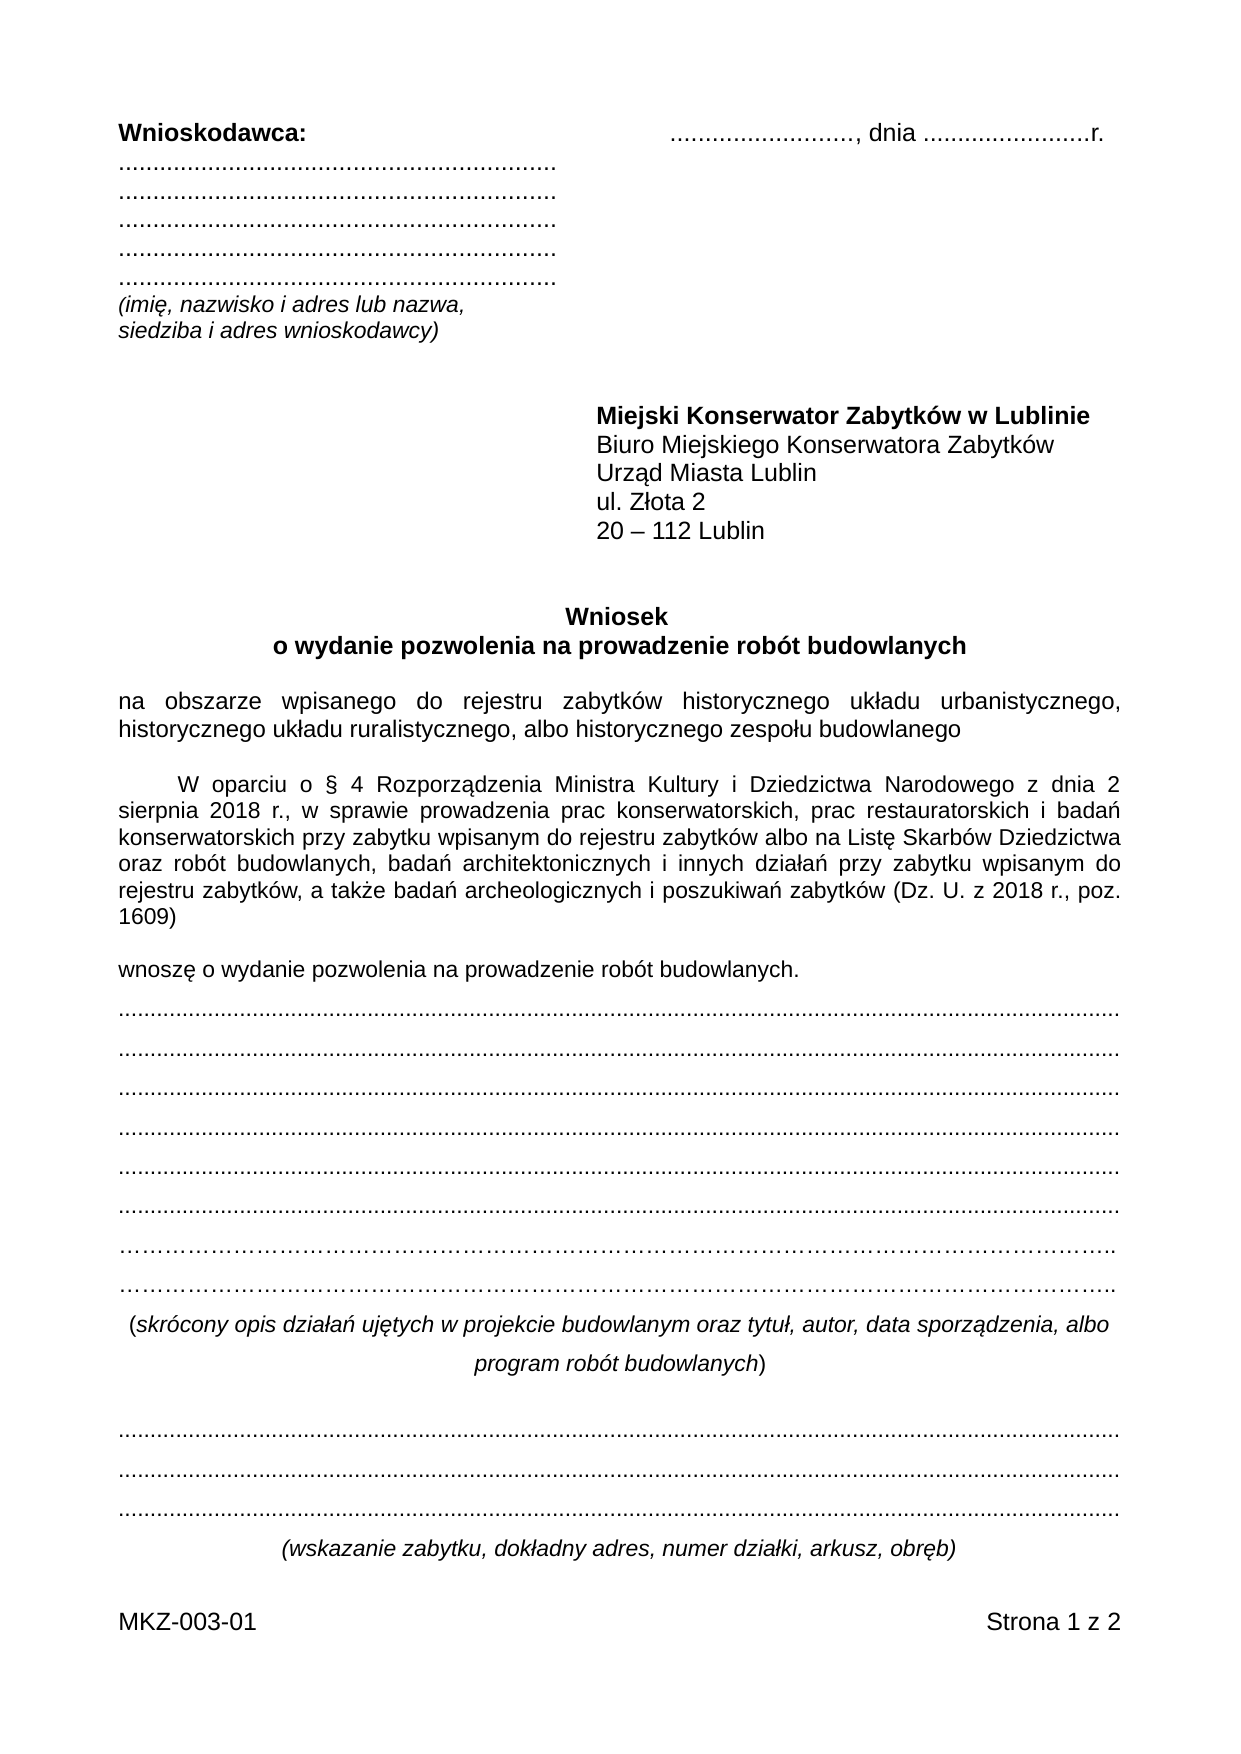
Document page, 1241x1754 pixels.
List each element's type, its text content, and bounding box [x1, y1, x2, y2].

text …………………………………………………………………………………………………………………..………………………………………………………………………………………………………………….. [118, 1232, 1122, 1298]
text Wniosek [118, 602, 1122, 631]
text ul. Złota 2 [596, 487, 1122, 516]
text (wskazanie zabytku, dokładny adres, numer działki, arkusz, obręb) [118, 1535, 1122, 1561]
text (imię, nazwisko i adres lub nazwa, [118, 291, 1122, 317]
text siedziba i adres wnioskodawcy) [118, 317, 1122, 343]
text Miejski Konserwator Zabytków w Lublinie [596, 401, 1122, 429]
text Urząd Miasta Lublin [596, 458, 1122, 487]
text 20 – 112 Lublin [596, 516, 1122, 544]
text (skrócony opis działań ujętych w projekcie budowlanym oraz tytuł, autor, data sporządzenia, albo program robót budowlanych) [118, 1311, 1122, 1377]
text Wnioskodawca: , dnia r. [118, 118, 1122, 147]
text o wydanie pozwolenia na prowadzenie robót budowlanych [118, 631, 1122, 659]
text Biuro Miejskiego Konserwatora Zabytków [596, 429, 1122, 458]
text W oparciu o § 4 Rozporządzenia Ministra Kultury i Dziedzictwa Narodowego z dnia 2 sierpnia 2018 r., w sprawie prowadzenia prac konserwatorskich, prac restauratorskich i badań konserwatorskich przy zabytku wpisanym do rejestru zabytków albo na Listę Skarbów Dziedzictwa oraz robót budowlanych, badań architektonicznych i innych działań przy zabytku wpisanym do rejestru zabytków, a także badań archeologicznych i poszukiwań zabytków (Dz. U. z 2018 r., poz. 1609) [118, 771, 1122, 929]
text wnoszę o wydanie pozwolenia na prowadzenie robót budowlanych. [118, 956, 1122, 982]
text na obszarze wpisanego do rejestru zabytków historycznego układu urbanistycznego, historycznego układu ruralistycznego, albo historycznego zespołu budowlanego [118, 687, 1122, 742]
